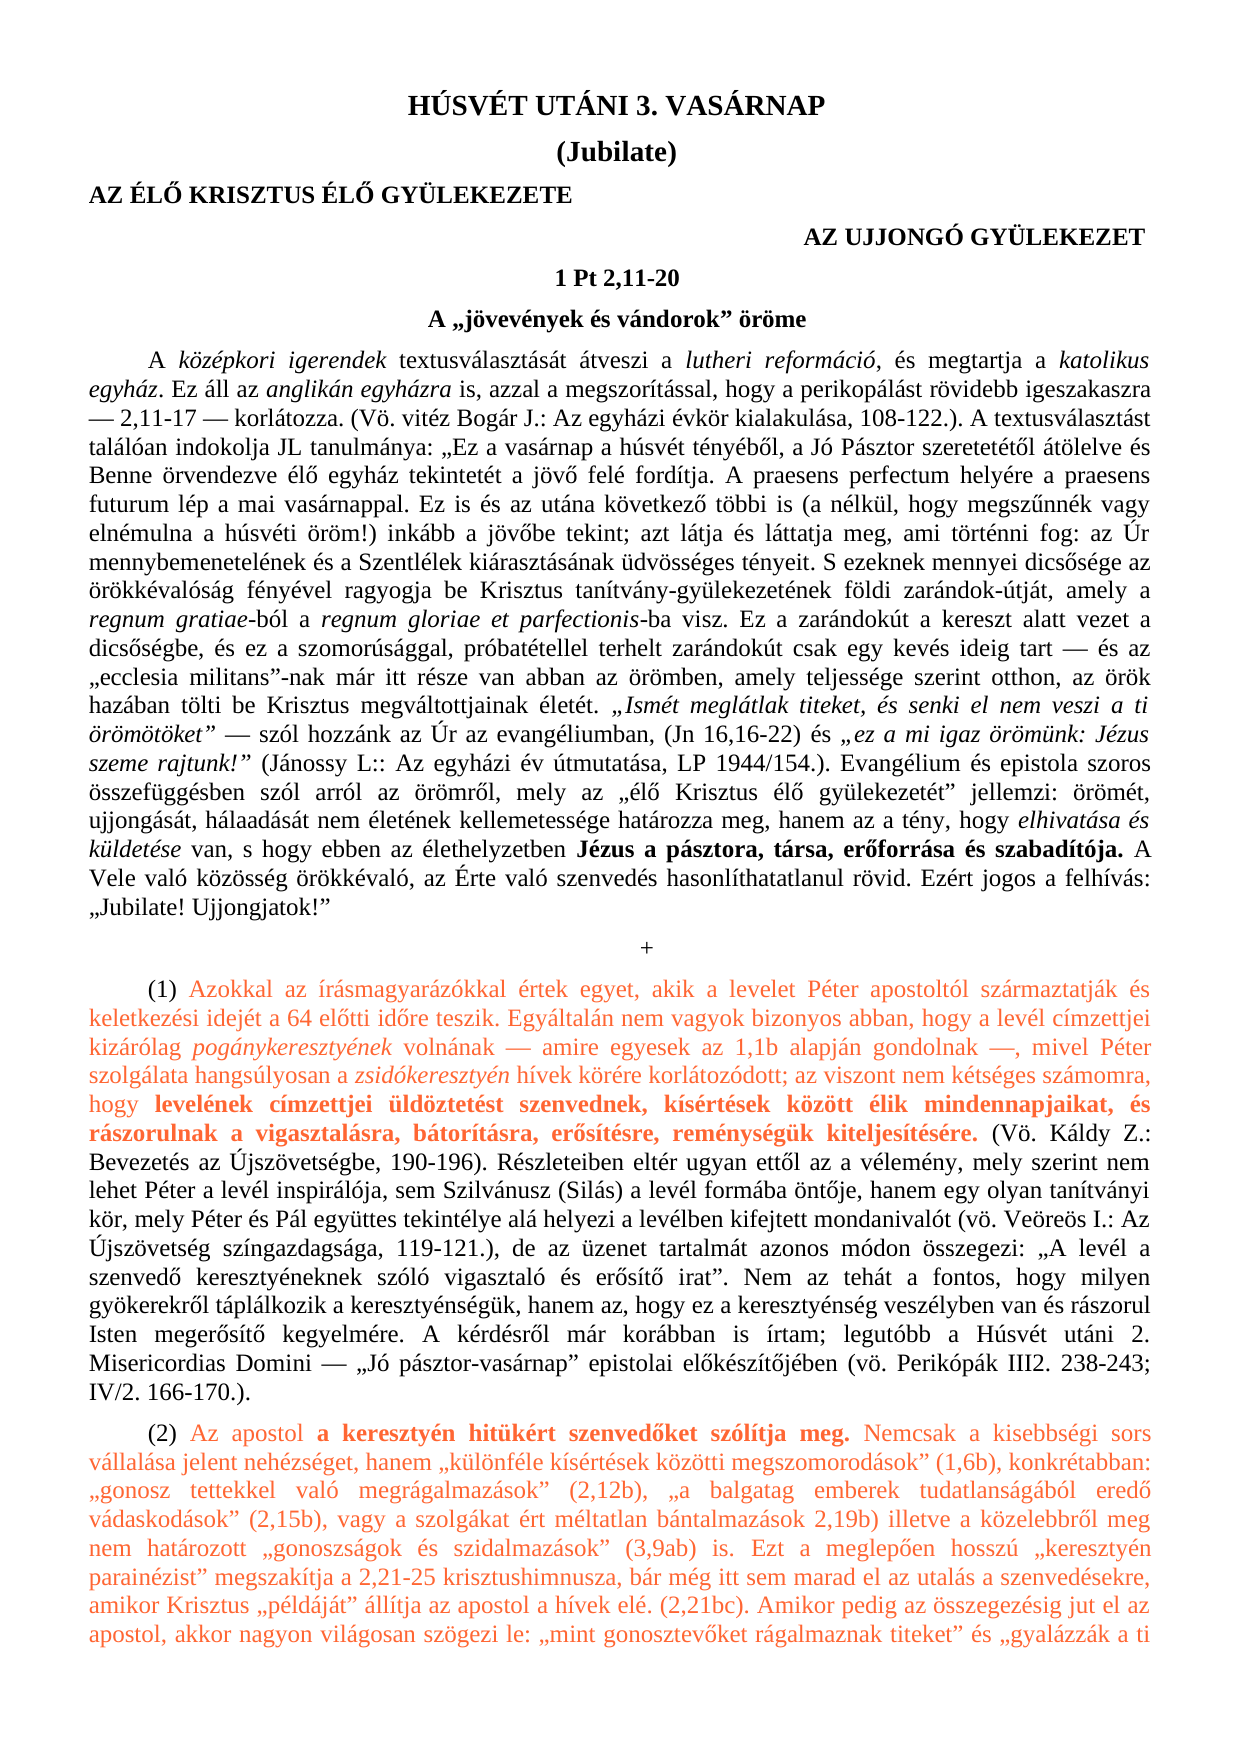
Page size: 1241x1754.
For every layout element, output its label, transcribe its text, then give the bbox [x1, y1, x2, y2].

text (1) Azokkal az írásmagyarázókkal értek egyet, akik a levelet Péter apostoltól származtatják és keletkezési idejét a 64 előtti időre teszik. Egyáltalán nem vagyok bizonyos abban, hogy a levél címzettjei kizárólag pogánykeresztyének volnának — amire egyesek az 1,1b alapján gondolnak —, mivel Péter szolgálata hangsúlyosan a zsidókeresztyén hívek körére korlátozódott; az viszont nem kétséges számomra, hogy levelének címzettjei üldöztetést szenvednek, kísértések között élik mindennapjaikat, és rászorulnak a vigasztalásra, bátorításra, erősítésre, reménységük kiteljesítésére. (Vö. Káldy Z.: Bevezetés az Újszövetségbe, 190-196). Részleteiben eltér ugyan ettől az a vélemény, mely szerint nem lehet Péter a levél inspirálója, sem Szilvánusz (Silás) a levél formába öntője, hanem egy olyan tanítványi kör, mely Péter és Pál együttes tekintélye alá helyezi a levélben kifejtett mondanivalót (vö. Veöreös I.: Az Újszövetség színgazdagsága, 119-121.), de az üzenet tartalmát azonos módon összegezi: „A levél a szenvedő keresztyéneknek szóló vigasztaló és erősítő irat”. Nem az tehát a fontos, hogy milyen gyökerekről táplálkozik a keresztyénségük, hanem az, hogy ez a keresztyénség veszélyben van és rászorul Isten megerősítő kegyelmére. A kérdésről már korábban is írtam; legutóbb a Húsvét utáni 2. Misericordias Domini — „Jó pásztor-vasárnap” epistolai előkészítőjében (vö. Perikópák III2. 238-243; IV/2. 166-170.). [88, 974, 1152, 1406]
text + [88, 933, 1152, 962]
subtitle HÚSVÉT UTÁNI 3. VASÁRNAP [88, 88, 1152, 122]
subtitle (Jubilate) [88, 134, 1152, 168]
subtitle 1 Pt 2,11-20 [88, 263, 1152, 292]
text (2) Az apostol a keresztyén hitükért szenvedőket szólítja meg. Nemcsak a kisebbségi sors vállalása jelent nehézséget, hanem „különféle kísértések közötti megszomorodások” (1,6b), konkrétabban: „gonosz tettekkel való megrágalmazások” (2,12b), „a balgatag emberek tudatlanságából eredő vádaskodások” (2,15b), vagy a szolgákat ért méltatlan bántalmazások 2,19b) illetve a közelebbről meg nem határozott „gonoszságok és szidalmazások” (3,9ab) is. Ezt a meglepően hosszú „keresztyén parainézist” megszakítja a 2,21-25 krisztushimnusza, bár még itt sem marad el az utalás a szenvedésekre, amikor Krisztus „példáját” állítja az apostol a hívek elé. (2,21bc). Amikor pedig az összegezésig jut el az apostol, akkor nagyon világosan szögezi le: „mint gonosztevőket rágalmaznak titeket” és „gyalázzák a ti [88, 1418, 1152, 1648]
subtitle AZ UJJONGÓ GYÜLEKEZET [88, 222, 1152, 251]
subtitle AZ ÉLŐ KRISZTUS ÉLŐ GYÜLEKEZETE [88, 181, 1152, 209]
subtitle A „jövevények és vándorok” öröme [88, 304, 1152, 333]
text A középkori igerendek textusválasztását átveszi a lutheri reformáció, és megtartja a katolikus egyház. Ez áll az anglikán egyházra is, azzal a megszorítással, hogy a perikopálást rövidebb igeszakaszra — 2,11-17 — korlátozza. (Vö. vitéz Bogár J.: Az egyházi évkör kialakulása, 108-122.). A textusválasztást találóan indokolja JL tanulmánya: „Ez a vasárnap a húsvét tényéből, a Jó Pásztor szeretetétől átölelve és Benne örvendezve élő egyház tekintetét a jövő felé fordítja. A praesens perfectum helyére a praesens futurum lép a mai vasárnappal. Ez is és az utána következő többi is (a nélkül, hogy megszűnnék vagy elnémulna a húsvéti öröm!) inkább a jövőbe tekint; azt látja és láttatja meg, ami történni fog: az Úr mennybemenetelének és a Szentlélek kiárasztásának üdvösséges tényeit. S ezeknek mennyei dicsősége az örökkévalóság fényével ragyogja be Krisztus tanítvány-gyülekezetének földi zarándok-útját, amely a regnum gratiae-ból a regnum gloriae et parfectionis-ba visz. Ez a zarándokút a kereszt alatt vezet a dicsőségbe, és ez a szomorúsággal, próbatétellel terhelt zarándokút csak egy kevés ideig tart — és az „ecclesia militans”-nak már itt része van abban az örömben, amely teljessége szerint otthon, az örök hazában tölti be Krisztus megváltottjainak életét. „Ismét meglátlak titeket, és senki el nem veszi a ti örömötöket” — szól hozzánk az Úr az evangéliumban, (Jn 16,16-22) és „ez a mi igaz örömünk: Jézus szeme rajtunk!” (Jánossy L:: Az egyházi év útmutatása, LP 1944/154.). Evangélium és epistola szoros összefüggésben szól arról az örömről, mely az „élő Krisztus élő gyülekezetét” jellemzi: örömét, ujjongását, hálaadását nem életének kellemetessége határozza meg, hanem az a tény, hogy elhivatása és küldetése van, s hogy ebben az élethelyzetben Jézus a pásztora, társa, erőforrása és szabadítója. A Vele való közösség örökkévaló, az Érte való szenvedés hasonlíthatatlanul rövid. Ezért jogos a felhívás: „Jubilate! Ujjongjatok!” [88, 346, 1152, 921]
